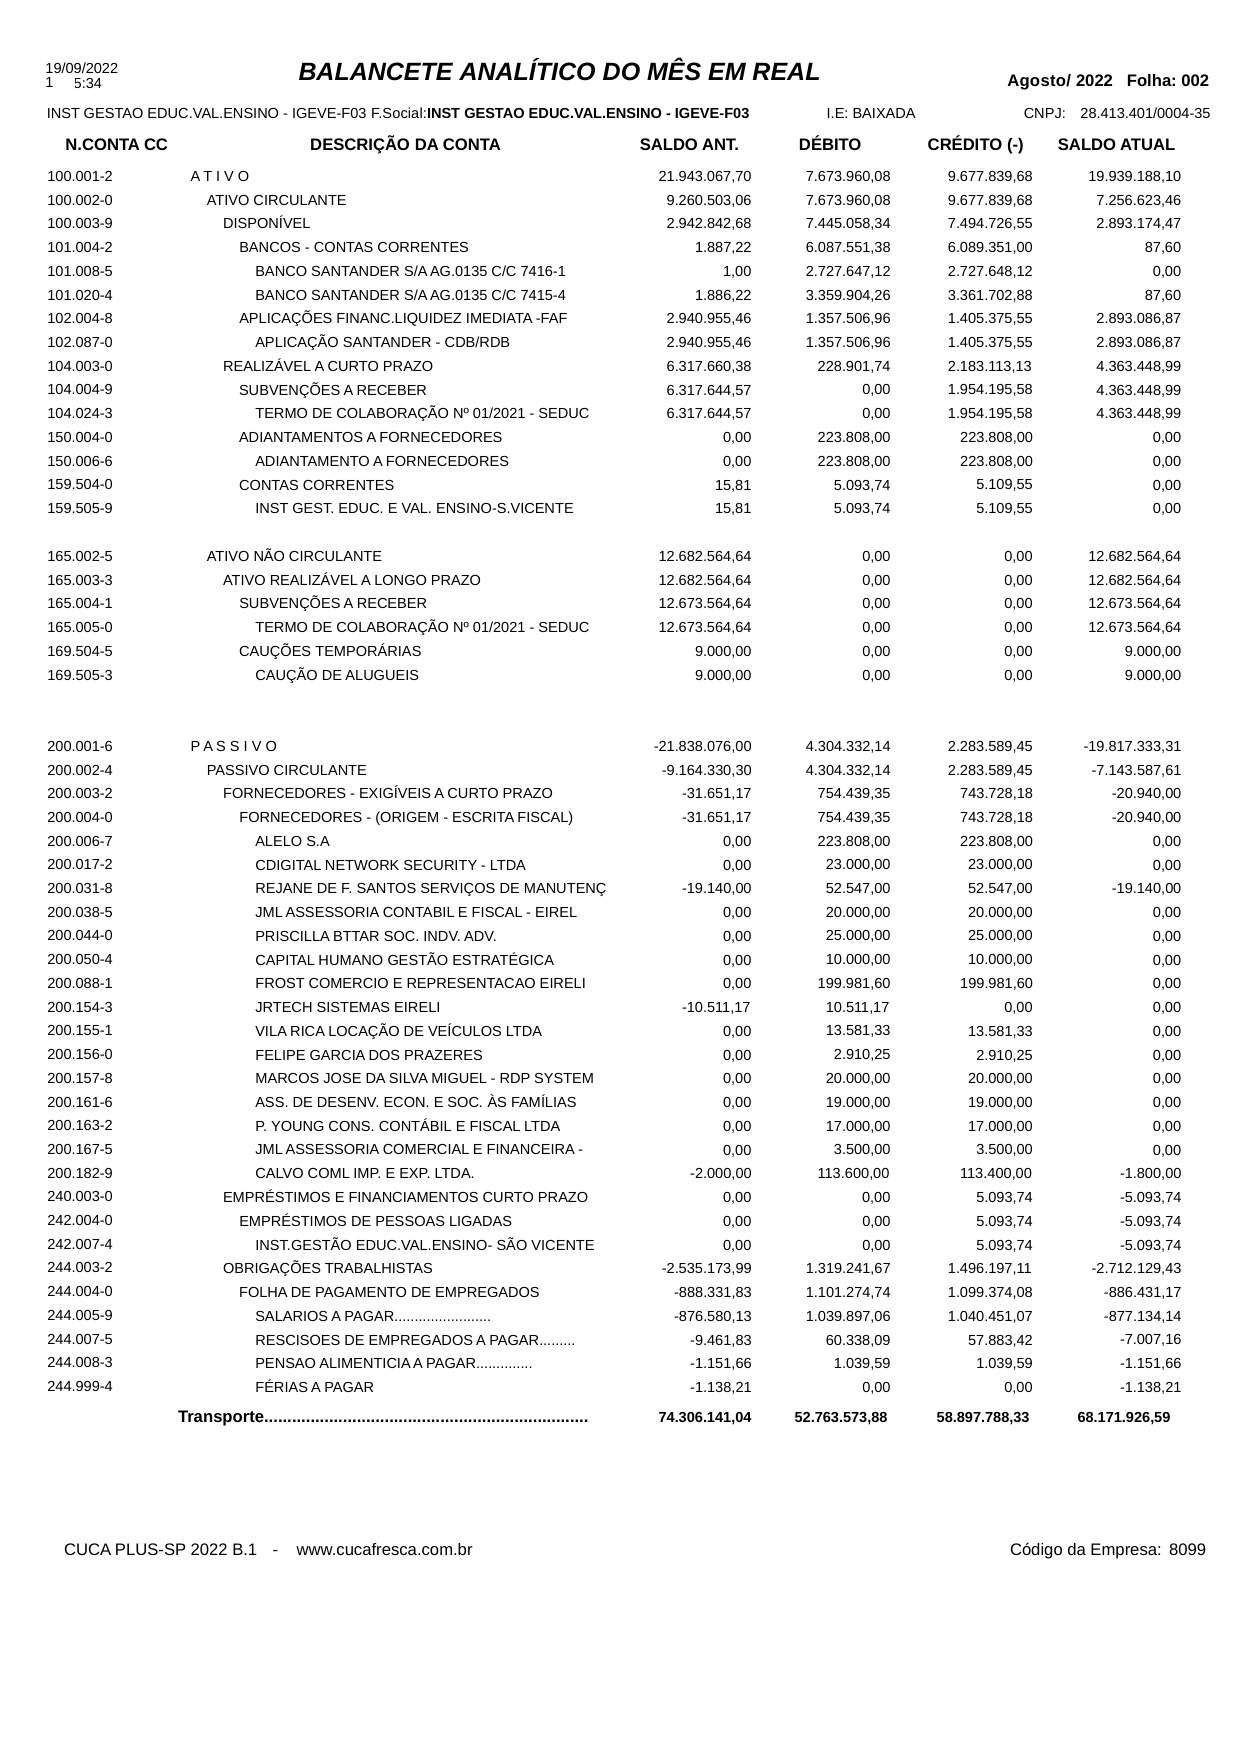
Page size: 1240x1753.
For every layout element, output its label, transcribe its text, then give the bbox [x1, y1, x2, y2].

text 2.910,25 [834, 1047, 912, 1063]
text 23.000,00 [968, 857, 1055, 873]
text -31.651,17 [682, 809, 773, 826]
text 0,00 [1153, 1142, 1203, 1158]
text INST GEST. EDUC. E VAL. ENSINO-S.VICENTE [255, 501, 602, 517]
text -5.093,74 [1120, 1189, 1203, 1206]
text 4.363.448,99 [1096, 358, 1203, 375]
text TERMO DE COLABORAÇÃO Nº 01/2021 - SEDUC [255, 406, 614, 422]
text 0,00 [723, 453, 773, 470]
text 228.901,74 [817, 358, 912, 374]
text SALDO ATUAL [1058, 136, 1202, 154]
text 0,00 [723, 1094, 773, 1111]
text 0,00 [1153, 477, 1203, 493]
text 2.183.113,13 [948, 358, 1055, 374]
text 102.087-0 [47, 334, 134, 351]
text -20.940,00 [1112, 809, 1203, 826]
text 6.089.351,00 [948, 239, 1055, 256]
text 1:05:34 [75, 77, 140, 91]
text 200.044-0 [47, 928, 134, 944]
text 20.000,00 [826, 1071, 912, 1087]
text 0,00 [723, 1023, 773, 1039]
text FELIPE GARCIA DOS PRAZERES [255, 1047, 569, 1063]
text 165.005-0 [47, 620, 134, 636]
text PASSIVO CIRCULANTE [207, 762, 392, 778]
text SUBVENÇÕES A RECEBER [239, 382, 453, 398]
text VILA RICA LOCAÇÃO DE VEÍCULOS LTDA [255, 1023, 569, 1039]
text 199.981,60 [960, 975, 1055, 992]
text CUCA PLUS-SP 2022 B.1 [64, 1540, 272, 1559]
text 57.883,42 [968, 1332, 1055, 1348]
text 159.505-9 [47, 501, 134, 517]
text 0,00 [723, 429, 773, 446]
text 0,00 [1004, 1379, 1054, 1396]
text 0,00 [723, 1071, 773, 1087]
text 2.893.086,87 [1096, 311, 1203, 327]
text -19.817.333,31 [1083, 738, 1203, 754]
text FÉRIAS A PAGAR [255, 1379, 603, 1396]
text 1,00 [723, 263, 773, 280]
text 1.039.897,06 [806, 1308, 912, 1324]
text BALANCETE ANALÍTICO DO MÊS EM REAL [298, 58, 845, 86]
text N.CONTA CC [65, 136, 195, 154]
text 2.727.647,12 [806, 263, 912, 280]
text REJANE DE F. SANTOS SERVIÇOS DE MANUTENÇ [255, 881, 633, 897]
text -19.140,00 [682, 881, 773, 897]
text 1.039,59 [976, 1356, 1055, 1372]
text 2.942.842,68 [666, 216, 773, 232]
text 104.004-9 [47, 382, 134, 398]
text 5.093,74 [976, 1189, 1055, 1206]
text 1.319.241,67 [806, 1261, 912, 1277]
text 0,00 [723, 1237, 773, 1253]
text SALARIOS A PAGAR........................ [255, 1308, 567, 1324]
text 25.000,00 [968, 928, 1055, 944]
text CONTAS CORRENTES [239, 477, 614, 493]
text -9.164.330,30 [662, 762, 773, 778]
text 0,00 [862, 620, 912, 636]
text 10.000,00 [968, 952, 1055, 968]
text 4.363.448,99 [1096, 406, 1203, 422]
text 244.008-3 [47, 1355, 134, 1371]
text 0,00 [723, 928, 773, 944]
text Código da Empresa: 8099 [1010, 1540, 1231, 1559]
text 104.024-3 [47, 406, 134, 422]
text 244.005-9 [47, 1307, 134, 1324]
text 6.317.644,57 [666, 382, 773, 398]
text 0,00 [862, 596, 912, 612]
text 2.893.174,47 [1096, 216, 1203, 232]
text 4.363.448,99 [1096, 382, 1203, 398]
text 87,60 [1144, 239, 1203, 256]
text 9.000,00 [1124, 643, 1203, 659]
text -2.535.173,99 [662, 1261, 773, 1277]
text 0,00 [1153, 1118, 1203, 1134]
text 0,00 [723, 976, 773, 992]
text BANCOS - CONTAS CORRENTES [239, 240, 596, 256]
text 169.505-3 [47, 667, 134, 683]
text 3.500,00 [834, 1142, 912, 1158]
text CAUÇÃO DE ALUGUEIS [255, 667, 444, 683]
text 0,00 [1153, 429, 1203, 446]
text CALVO COML IMP. E EXP. LTDA. [255, 1166, 624, 1182]
text 0,00 [723, 904, 773, 921]
text 200.157-8 [47, 1070, 134, 1086]
text 1.039,59 [834, 1356, 912, 1372]
text 200.017-2 [47, 857, 134, 873]
text 58.897.788,33 [936, 1409, 1052, 1426]
text 12.673.564,64 [1088, 596, 1203, 612]
text FORNECEDORES - (ORIGEM - ESCRITA FISCAL) [239, 809, 600, 826]
text 200.004-0 [47, 809, 134, 826]
text 165.004-1 [47, 596, 134, 612]
text 0,00 [723, 1213, 773, 1229]
text 52.547,00 [826, 881, 912, 897]
text 1.099.374,08 [948, 1284, 1055, 1301]
text 0,00 [1004, 999, 1055, 1015]
text 7.673.960,08 [806, 168, 912, 185]
text 12.673.564,64 [1088, 620, 1203, 636]
text 0,00 [862, 667, 912, 683]
text 0,00 [862, 1379, 912, 1396]
text -1.151,66 [1120, 1355, 1203, 1372]
text 200.006-7 [47, 833, 134, 849]
text 5.109,55 [976, 501, 1054, 517]
text 0,00 [862, 406, 912, 422]
text Transporte...................................................................... [178, 1408, 614, 1427]
text 1 [45, 74, 75, 91]
text CAPITAL HUMANO GESTÃO ESTRATÉGICA [255, 952, 633, 968]
text 9.677.839,68 [948, 168, 1055, 185]
text 0,00 [1153, 952, 1203, 968]
text ADIANTAMENTO A FORNECEDORES [255, 453, 614, 469]
text INST.GESTÃO EDUC.VAL.ENSINO- SÃO VICENTE [255, 1237, 622, 1253]
text 754.439,35 [817, 786, 912, 802]
text 12.682.564,64 [658, 572, 773, 588]
text 169.504-5 [47, 643, 134, 659]
text 2.910,25 [976, 1047, 1054, 1063]
text -2.000,00 [690, 1166, 773, 1182]
text 1.886,22 [695, 287, 773, 303]
text 17.000,00 [968, 1118, 1054, 1134]
text 15,81 [715, 477, 773, 493]
text EMPRÉSTIMOS DE PESSOAS LIGADAS [239, 1213, 622, 1229]
text 9.260.503,06 [666, 192, 773, 208]
text 0,00 [1153, 453, 1203, 470]
text 0,00 [1153, 976, 1203, 992]
text 3.500,00 [976, 1142, 1054, 1158]
text ATIVO CIRCULANTE [207, 192, 371, 208]
text 0,00 [1153, 928, 1203, 944]
text 19.000,00 [826, 1094, 912, 1111]
text 0,00 [723, 1189, 773, 1206]
text 21.943.067,70 [658, 168, 773, 185]
text EMPRÉSTIMOS E FINANCIAMENTOS CURTO PRAZO [223, 1189, 622, 1206]
text 0,00 [1153, 904, 1203, 921]
text -1.138,21 [690, 1379, 773, 1396]
text P. YOUNG CONS. CONTÁBIL E FISCAL LTDA [255, 1118, 624, 1134]
text JRTECH SISTEMAS EIRELI [255, 999, 633, 1016]
text 1.496.197,11 [948, 1261, 1055, 1277]
text 743.728,18 [960, 809, 1055, 826]
text 1.405.375,55 [948, 311, 1055, 327]
text -19.140,00 [1112, 881, 1203, 897]
text A T I V O [190, 168, 371, 185]
text 223.808,00 [960, 453, 1055, 469]
text 200.031-8 [47, 881, 134, 897]
text 12.682.564,64 [658, 548, 773, 565]
text FROST COMERCIO E REPRESENTACAO EIRELI [255, 976, 633, 992]
text 0,00 [862, 548, 912, 565]
text 200.003-2 [47, 786, 134, 802]
text 3.361.702,88 [948, 287, 1055, 303]
text -1.800,00 [1120, 1166, 1203, 1182]
text 200.001-6 [47, 738, 134, 754]
text APLICAÇÃO SANTANDER - CDB/RDB [255, 335, 596, 351]
text 87,60 [1144, 287, 1203, 303]
text 200.050-4 [47, 952, 134, 968]
text 6.087.551,38 [806, 239, 912, 256]
text 19.939.188,10 [1088, 168, 1203, 185]
text 242.004-0 [47, 1212, 134, 1229]
text CAUÇÕES TEMPORÁRIAS [239, 643, 614, 660]
text RESCISOES DE EMPREGADOS A PAGAR......... [255, 1332, 603, 1348]
text 52.547,00 [968, 881, 1055, 897]
text -1.151,66 [690, 1356, 773, 1372]
text 0,00 [723, 857, 773, 873]
text 101.020-4 [47, 287, 134, 303]
text 9.000,00 [695, 643, 773, 659]
text -877.134,14 [1104, 1308, 1203, 1324]
text 12.682.564,64 [1088, 572, 1203, 588]
text -2.712.129,43 [1091, 1261, 1203, 1277]
text -9.461,83 [690, 1332, 773, 1348]
text 0,00 [862, 643, 912, 659]
text 1.887,22 [695, 239, 773, 256]
text INST GESTAO EDUC.VAL.ENSINO - IGEVE-F03 F.Social:INST GESTAO EDUC.VAL.ENSINO - IGEVE-F03 [47, 106, 781, 122]
text 223.808,00 [817, 833, 912, 849]
text 2.727.648,12 [948, 263, 1055, 280]
text PRISCILLA BTTAR SOC. INDV. ADV. [255, 928, 633, 944]
text 0,00 [723, 1118, 773, 1134]
text 200.155-1 [47, 1023, 134, 1039]
text -5.093,74 [1120, 1213, 1203, 1229]
text 199.981,60 [817, 975, 912, 992]
text 113.400,00 [960, 1166, 1055, 1182]
text 100.002-0 [47, 192, 134, 208]
text 20.000,00 [968, 904, 1055, 921]
text 1.357.506,96 [806, 334, 912, 351]
text BANCO SANTANDER S/A AG.0135 C/C 7415-4 [255, 287, 596, 303]
text 200.156-0 [47, 1047, 134, 1063]
text 0,00 [1004, 548, 1054, 565]
text 240.003-0 [47, 1189, 134, 1205]
text 1 [45, 61, 53, 74]
text 15,81 [715, 501, 773, 517]
text 0,00 [1004, 667, 1054, 683]
text I.E: BAIXADA [826, 106, 937, 122]
text 17.000,00 [826, 1118, 912, 1134]
text SALDO ANT. [639, 136, 766, 154]
text TERMO DE COLABORAÇÃO Nº 01/2021 - SEDUC [255, 620, 614, 636]
text 0,00 [1153, 857, 1203, 873]
text 242.007-4 [47, 1236, 134, 1253]
text 0,00 [862, 1213, 912, 1229]
text 0,00 [1153, 1071, 1203, 1087]
text 223.808,00 [960, 429, 1055, 446]
text 19.000,00 [968, 1094, 1054, 1111]
text 7.256.623,46 [1096, 192, 1203, 208]
text -31.651,17 [682, 786, 773, 802]
text P A S S I V O [190, 738, 301, 754]
text 4.304.332,14 [806, 762, 912, 778]
text JML ASSESSORIA COMERCIAL E FINANCEIRA - [255, 1142, 624, 1158]
text 0,00 [1153, 501, 1203, 517]
text 74.306.141,04 [658, 1409, 773, 1426]
text APLICAÇÕES FINANC.LIQUIDEZ IMEDIATA -FAF [239, 311, 596, 327]
text 12.673.564,64 [658, 596, 773, 612]
text 104.003-0 [47, 358, 134, 374]
text SUBVENÇÕES A RECEBER [239, 596, 509, 612]
text - [272, 1540, 296, 1559]
text 3.359.904,26 [806, 287, 912, 303]
text 0,00 [1153, 999, 1203, 1016]
text 9.000,00 [695, 667, 773, 683]
text 0,00 [1004, 596, 1054, 612]
text 0,00 [1004, 572, 1054, 588]
text 0,00 [723, 1142, 773, 1158]
text 2.893.086,87 [1096, 335, 1203, 351]
text 6.317.644,57 [666, 406, 773, 422]
text 1.101.274,74 [806, 1284, 912, 1301]
text www.cucafresca.com.br [296, 1540, 498, 1559]
text 2.283.589,45 [948, 762, 1055, 778]
text 200.038-5 [47, 904, 134, 921]
text -876.580,13 [674, 1308, 773, 1324]
text 52.763.573,88 [794, 1409, 909, 1426]
text 4.304.332,14 [806, 738, 912, 754]
text 60.338,09 [826, 1332, 912, 1348]
text 5.093,74 [976, 1237, 1054, 1253]
text REALIZÁVEL A CURTO PRAZO [223, 358, 596, 374]
text 743.728,18 [960, 786, 1055, 802]
text 25.000,00 [826, 928, 912, 944]
text 200.167-5 [47, 1141, 134, 1158]
text 7.494.726,55 [948, 216, 1055, 232]
text 150.004-0 [47, 429, 134, 446]
text 244.999-4 [47, 1379, 134, 1395]
text ADIANTAMENTOS A FORNECEDORES [239, 430, 614, 446]
text 5.109,55 [976, 477, 1055, 493]
text 7.673.960,08 [806, 192, 912, 208]
text FORNECEDORES - EXIGÍVEIS A CURTO PRAZO [223, 786, 600, 802]
text 13.581,33 [968, 1023, 1054, 1039]
text 1.954.195,58 [948, 406, 1055, 422]
text 165.003-3 [47, 572, 134, 588]
text 113.600,00 [817, 1166, 912, 1182]
text DÉBITO [799, 136, 887, 154]
text 100.003-9 [47, 216, 134, 232]
text 102.004-8 [47, 311, 134, 327]
text ALELO S.A [255, 833, 600, 849]
text 10.511,17 [826, 999, 912, 1015]
text DESCRIÇÃO DA CONTA [310, 136, 527, 154]
text CRÉDITO (-) [927, 136, 1049, 154]
text 5.093,74 [834, 477, 912, 493]
text BANCO SANTANDER S/A AG.0135 C/C 7416-1 [255, 263, 596, 280]
text 100.001-2 [47, 168, 134, 185]
text 754.439,35 [817, 809, 912, 826]
text JML ASSESSORIA CONTABIL E FISCAL - EIREL [255, 904, 633, 921]
text 9/09/2022 [53, 61, 140, 77]
text 12.673.564,64 [658, 620, 773, 636]
text 1.405.375,55 [948, 334, 1055, 351]
text 0,00 [1153, 1023, 1203, 1039]
text 150.006-6 [47, 453, 134, 469]
text 2.283.589,45 [948, 738, 1055, 754]
text 0,00 [1153, 833, 1203, 849]
text 20.000,00 [826, 904, 912, 921]
text 101.008-5 [47, 263, 134, 280]
text -21.838.076,00 [653, 738, 773, 754]
text 200.161-6 [47, 1094, 134, 1110]
text 20.000,00 [968, 1071, 1054, 1087]
text 6.317.660,38 [666, 358, 773, 375]
text 200.154-3 [47, 999, 134, 1015]
text 0,00 [723, 952, 773, 968]
text 23.000,00 [826, 857, 912, 873]
text 200.163-2 [47, 1118, 134, 1134]
text Agosto/ 2022 Folha: 002 [1007, 72, 1233, 90]
text PENSAO ALIMENTICIA A PAGAR.............. [255, 1356, 603, 1372]
text 0,00 [862, 572, 912, 588]
text 0,00 [1004, 643, 1054, 659]
text FOLHA DE PAGAMENTO DE EMPREGADOS [239, 1284, 567, 1301]
text 200.002-4 [47, 762, 134, 778]
text 68.171.926,59 [1077, 1409, 1192, 1426]
text -1.138,21 [1120, 1379, 1203, 1396]
text 0,00 [862, 1189, 912, 1206]
text 0,00 [1153, 1094, 1203, 1111]
text -20.940,00 [1112, 786, 1203, 802]
text 159.504-0 [47, 477, 134, 493]
text 2.940.955,46 [666, 311, 773, 327]
text 7.445.058,34 [806, 216, 912, 232]
text 1.357.506,96 [806, 311, 912, 327]
text 244.004-0 [47, 1284, 134, 1300]
text 0,00 [1153, 263, 1203, 280]
text 0,00 [862, 1237, 912, 1253]
text 200.182-9 [47, 1165, 134, 1181]
text 101.004-2 [47, 239, 134, 256]
text ASS. DE DESENV. ECON. E SOC. ÀS FAMÍLIAS [255, 1094, 624, 1111]
text 5.093,74 [834, 501, 912, 517]
text -10.511,17 [682, 999, 773, 1016]
text 244.003-2 [47, 1260, 134, 1276]
text 165.002-5 [47, 548, 134, 565]
text 223.808,00 [817, 430, 912, 446]
text 0,00 [723, 833, 773, 849]
text 2.940.955,46 [666, 335, 773, 351]
text -888.331,83 [674, 1284, 773, 1301]
text -5.093,74 [1120, 1237, 1203, 1253]
text -886.431,17 [1104, 1284, 1203, 1301]
text OBRIGAÇÕES TRABALHISTAS [223, 1261, 622, 1277]
text 223.808,00 [817, 453, 912, 470]
text 223.808,00 [960, 833, 1055, 849]
text CDIGITAL NETWORK SECURITY - LTDA [255, 857, 633, 873]
text ATIVO REALIZÁVEL A LONGO PRAZO [223, 572, 509, 588]
text 200.088-1 [47, 975, 134, 992]
text 13.581,33 [826, 1023, 912, 1039]
text -7.143.587,61 [1091, 762, 1203, 778]
text 0,00 [723, 1047, 773, 1063]
text 5.093,74 [976, 1213, 1054, 1229]
text 1.040.451,07 [948, 1308, 1055, 1324]
text 0,00 [1153, 1047, 1203, 1063]
text 0,00 [862, 382, 912, 398]
text 1.954.195,58 [948, 382, 1055, 398]
text 10.000,00 [826, 952, 912, 968]
text 9.000,00 [1124, 667, 1203, 683]
text 244.007-5 [47, 1331, 134, 1347]
text 12.682.564,64 [1088, 548, 1203, 565]
text CNPJ: 28.413.401/0004-35 [1023, 106, 1236, 122]
text DISPONÍVEL [223, 216, 332, 232]
text 9.677.839,68 [948, 192, 1055, 208]
text MARCOS JOSE DA SILVA MIGUEL - RDP SYSTEM [255, 1071, 624, 1087]
text -7.007,16 [1120, 1332, 1203, 1348]
text ATIVO NÃO CIRCULANTE [207, 548, 408, 565]
text 0,00 [1004, 620, 1054, 636]
